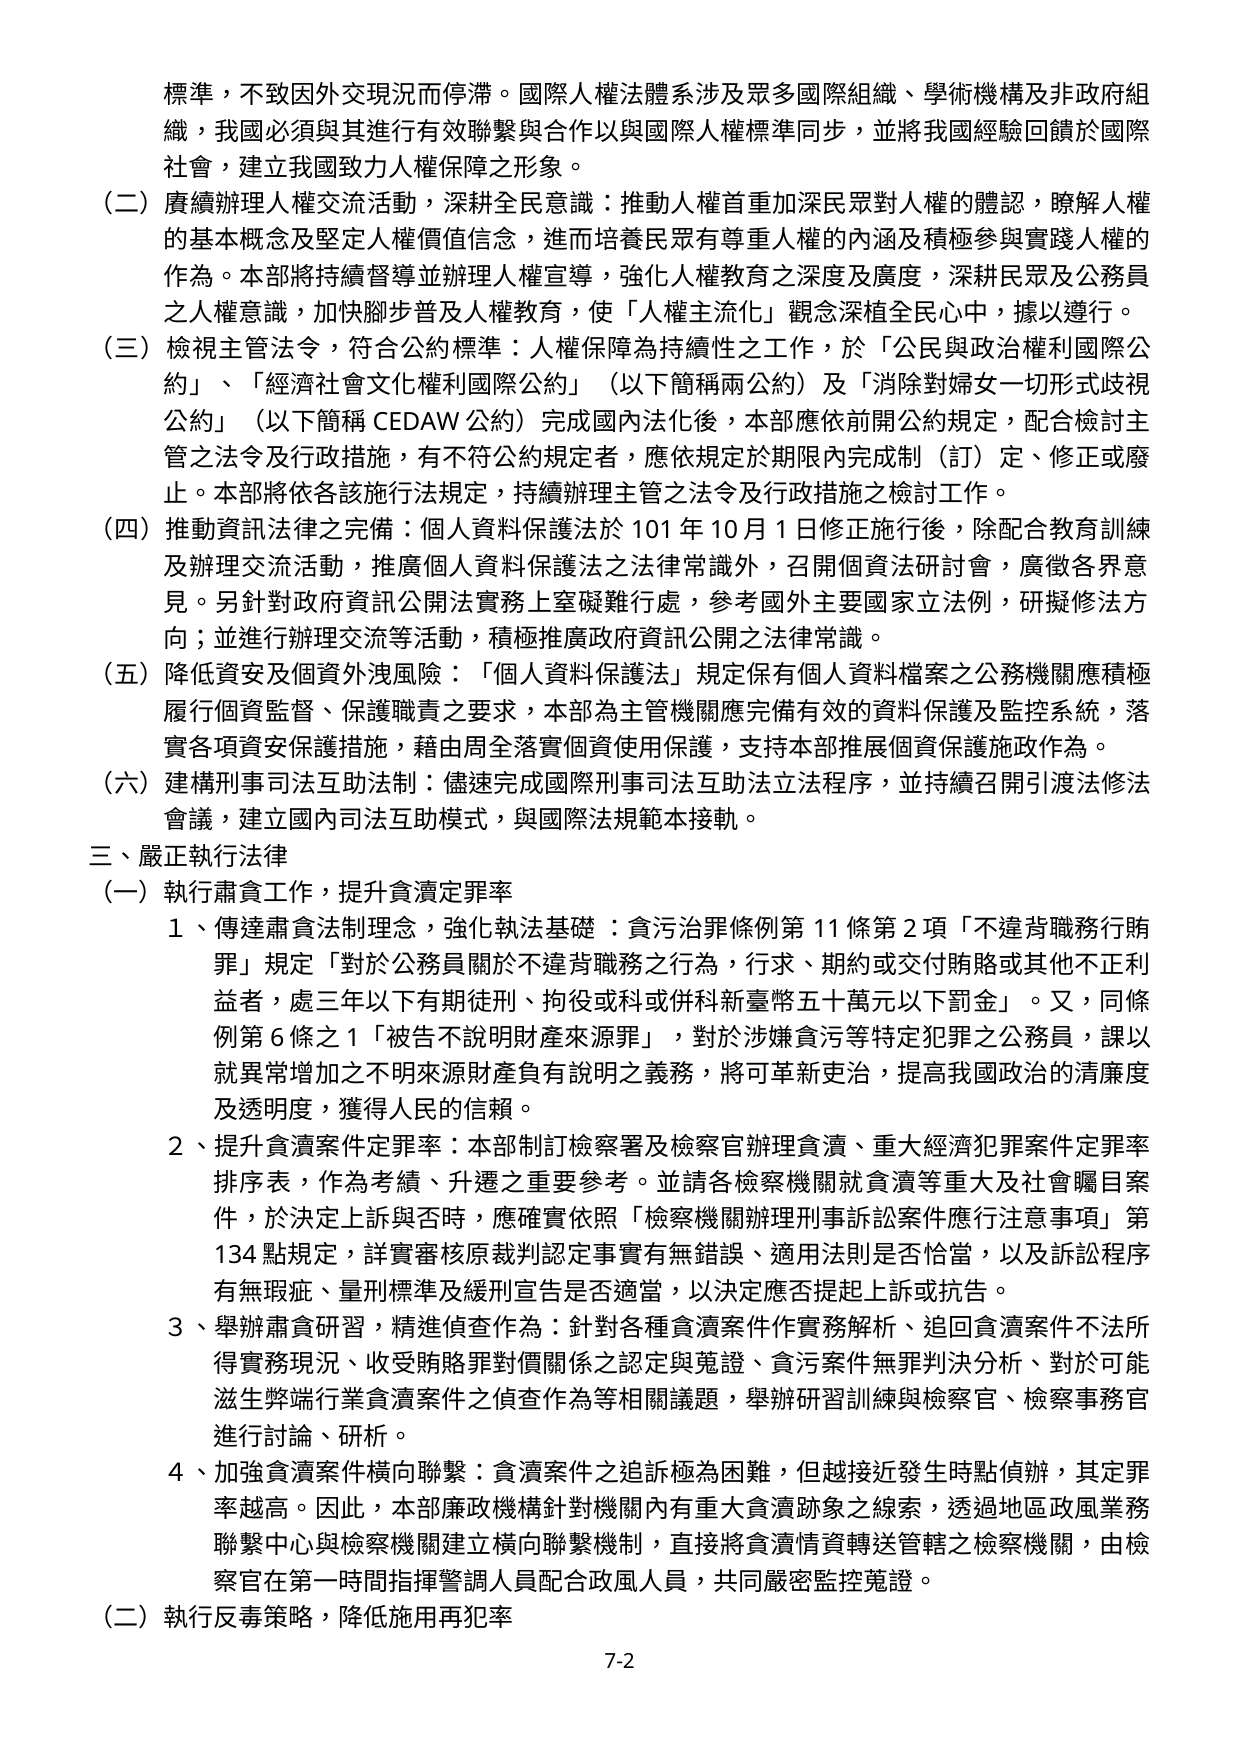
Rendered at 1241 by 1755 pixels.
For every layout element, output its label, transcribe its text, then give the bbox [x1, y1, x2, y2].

text ３、舉辦肅貪研習，精進偵查作為：針對各種貪瀆案件作實務解析、追回貪瀆案件不法所得實務現況、收受賄賂罪對價關係之認定與蒐證、貪污案件無罪判決分析、對於可能滋生弊端行業貪瀆案件之偵查作為等相關議題，舉辦研習訓練與檢察官、檢察事務官進行討論、研析。 [164, 1307, 1152, 1452]
text 標準，不致因外交現況而停滯。國際人權法體系涉及眾多國際組織、學術機構及非政府組織，我國必須與其進行有效聯繫與合作以與國際人權標準同步，並將我國經驗回饋於國際社會，建立我國致力人權保障之形象。 [89, 75, 1152, 184]
text 三、嚴正執行法律 [89, 836, 1152, 872]
text （六）建構刑事司法互助法制：儘速完成國際刑事司法互助法立法程序，並持續召開引渡法修法會議，建立國內司法互助模式，與國際法規範本接軌。 [89, 764, 1152, 836]
text （五）降低資安及個資外洩風險：「個人資料保護法」規定保有個人資料檔案之公務機關應積極履行個資監督、保護職責之要求，本部為主管機關應完備有效的資料保護及監控系統，落實各項資安保護措施，藉由周全落實個資使用保護，支持本部推展個資保護施政作為。 [89, 655, 1152, 764]
text （一）執行肅貪工作，提升貪瀆定罪率 [89, 872, 1152, 909]
text （三）檢視主管法令，符合公約標準：人權保障為持續性之工作，於「公民與政治權利國際公約」、「經濟社會文化權利國際公約」（以下簡稱兩公約）及「消除對婦女一切形式歧視公約」（以下簡稱CEDAW公約）完成國內法化後，本部應依前開公約規定，配合檢討主管之法令及行政措施，有不符公約規定者，應依規定於期限內完成制（訂）定、修正或廢止。本部將依各該施行法規定，持續辦理主管之法令及行政措施之檢討工作。 [89, 329, 1152, 510]
text （四）推動資訊法律之完備：個人資料保護法於101年10月1日修正施行後，除配合教育訓練及辦理交流活動，推廣個人資料保護法之法律常識外，召開個資法研討會，廣徵各界意見。另針對政府資訊公開法實務上窒礙難行處，參考國外主要國家立法例，研擬修法方向；並進行辦理交流等活動，積極推廣政府資訊公開之法律常識。 [89, 510, 1152, 655]
text １、傳達肅貪法制理念，強化執法基礎 ：貪污治罪條例第11條第2項「不違背職務行賄罪」規定「對於公務員關於不違背職務之行為，行求、期約或交付賄賂或其他不正利益者，處三年以下有期徒刑、拘役或科或併科新臺幣五十萬元以下罰金」。又，同條例第6條之1「被告不說明財產來源罪」，對於涉嫌貪污等特定犯罪之公務員，課以就異常增加之不明來源財產負有說明之義務，將可革新吏治，提高我國政治的清廉度及透明度，獲得人民的信賴。 [164, 909, 1152, 1126]
text ２、提升貪瀆案件定罪率：本部制訂檢察署及檢察官辦理貪瀆、重大經濟犯罪案件定罪率排序表，作為考績、升遷之重要參考。並請各檢察機關就貪瀆等重大及社會矚目案件，於決定上訴與否時，應確實依照「檢察機關辦理刑事訴訟案件應行注意事項」第134點規定，詳實審核原裁判認定事實有無錯誤、適用法則是否恰當，以及訴訟程序有無瑕疵、量刑標準及緩刑宣告是否適當，以決定應否提起上訴或抗告。 [164, 1126, 1152, 1307]
text （二）執行反毒策略，降低施用再犯率 [89, 1597, 1152, 1634]
text （二）賡續辦理人權交流活動，深耕全民意識：推動人權首重加深民眾對人權的體認，瞭解人權的基本概念及堅定人權價值信念，進而培養民眾有尊重人權的內涵及積極參與實踐人權的作為。本部將持續督導並辦理人權宣導，強化人權教育之深度及廣度，深耕民眾及公務員之人權意識，加快腳步普及人權教育，使「人權主流化」觀念深植全民心中，據以遵行。 [89, 184, 1152, 329]
text ４、加強貪瀆案件橫向聯繫：貪瀆案件之追訴極為困難，但越接近發生時點偵辦，其定罪率越高。因此，本部廉政機構針對機關內有重大貪瀆跡象之線索，透過地區政風業務聯繫中心與檢察機關建立橫向聯繫機制，直接將貪瀆情資轉送管轄之檢察機關，由檢察官在第一時間指揮警調人員配合政風人員，共同嚴密監控蒐證。 [164, 1452, 1152, 1597]
